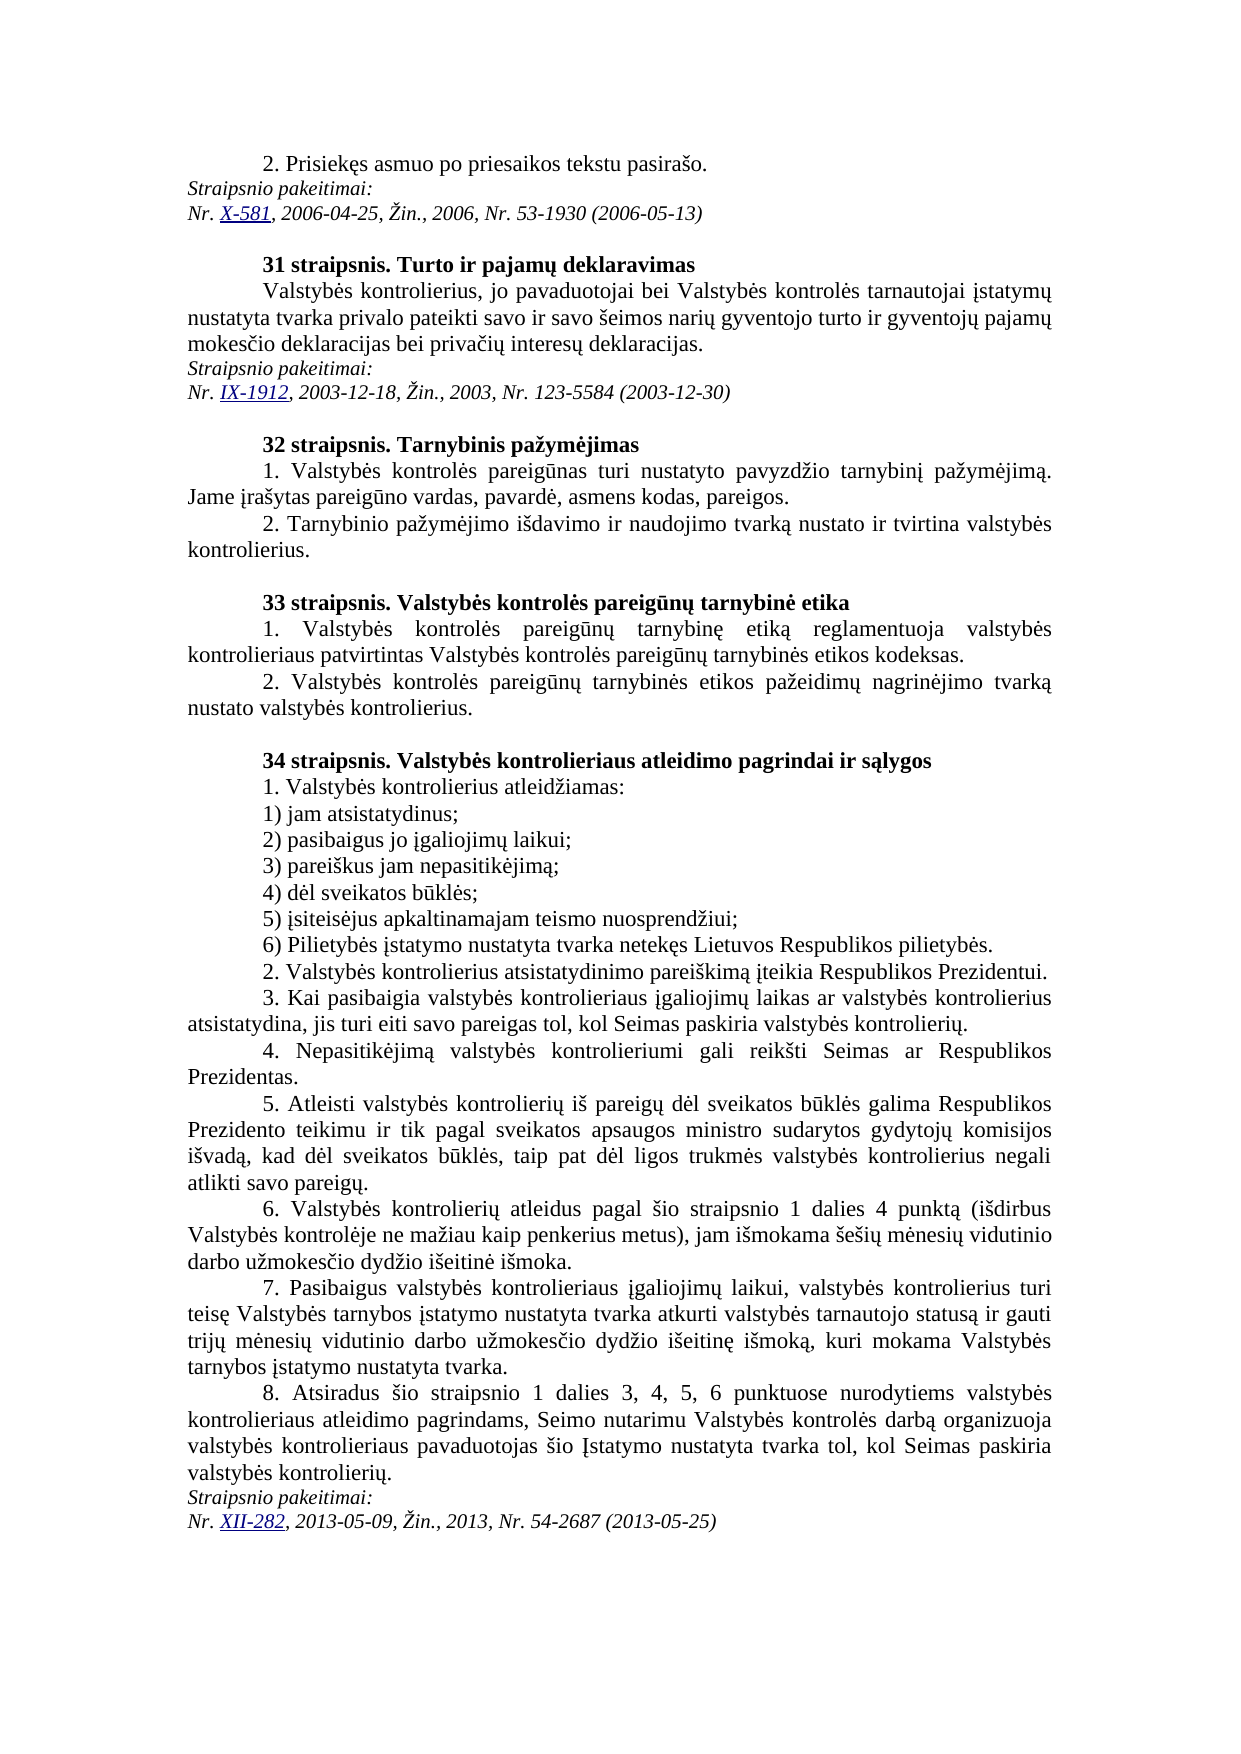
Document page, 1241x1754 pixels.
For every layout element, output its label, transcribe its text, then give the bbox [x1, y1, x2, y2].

text Nr. XII-282, 2013-05-09, Žin., 2013, Nr. 54-2687 (2013-05-25) [187, 1509, 1053, 1533]
text 4. Nepasitikėjimą valstybės kontrolieriumi gali reikšti Seimas ar Respublikos Prezidentas. [187, 1037, 1053, 1089]
text 2. Tarnybinio pažymėjimo išdavimo ir naudojimo tvarką nustato ir tvirtina valstybės kontrolierius. [187, 510, 1053, 562]
text 32 straipsnis. Tarnybinis pažymėjimas [187, 431, 1053, 457]
text Nr. X-581, 2006-04-25, Žin., 2006, Nr. 53-1930 (2006-05-13) [187, 200, 1053, 224]
text 3. Kai pasibaigia valstybės kontrolieriaus įgaliojimų laikas ar valstybės kontrolierius atsistatydina, jis turi eiti savo pareigas tol, kol Seimas paskiria valstybės kontrolierių. [187, 984, 1053, 1037]
text 8. Atsiradus šio straipsnio 1 dalies 3, 4, 5, 6 punktuose nurodytiems valstybės kontrolieriaus atleidimo pagrindams, Seimo nutarimu Valstybės kontrolės darbą organizuoja valstybės kontrolieriaus pavaduotojas šio Įstatymo nustatyta tvarka tol, kol Seimas paskiria valstybės kontrolierių. [187, 1379, 1053, 1485]
text 1. Valstybės kontrolės pareigūnų tarnybinę etiką reglamentuoja valstybės kontrolieriaus patvirtintas Valstybės kontrolės pareigūnų tarnybinės etikos kodeksas. [187, 615, 1053, 668]
text Straipsnio pakeitimai: [187, 176, 1053, 200]
text 6) Pilietybės įstatymo nustatyta tvarka netekęs Lietuvos Respublikos pilietybės. [187, 931, 1053, 958]
text 33 straipsnis. Valstybės kontrolės pareigūnų tarnybinė etika [187, 589, 1053, 615]
text 31 straipsnis. Turto ir pajamų deklaravimas [187, 251, 1053, 277]
text Straipsnio pakeitimai: [187, 356, 1053, 380]
text 2. Valstybės kontrolės pareigūnų tarnybinės etikos pažeidimų nagrinėjimo tvarką nustato valstybės kontrolierius. [187, 668, 1053, 721]
text 1) jam atsistatydinus; [187, 800, 1053, 826]
text 2) pasibaigus jo įgaliojimų laikui; [187, 826, 1053, 852]
text 4) dėl sveikatos būklės; [187, 879, 1053, 905]
text 1. Valstybės kontrolierius atleidžiamas: [187, 773, 1053, 800]
text 5) įsiteisėjus apkaltinamajam teismo nuosprendžiui; [187, 905, 1053, 931]
text Nr. IX-1912, 2003-12-18, Žin., 2003, Nr. 123-5584 (2003-12-30) [187, 380, 1053, 404]
text 3) pareiškus jam nepasitikėjimą; [187, 852, 1053, 879]
text 1. Valstybės kontrolės pareigūnas turi nustatyto pavyzdžio tarnybinį pažymėjimą. Jame įrašytas pareigūno vardas, pavardė, asmens kodas, pareigos. [187, 457, 1053, 510]
text Valstybės kontrolierius, jo pavaduotojai bei Valstybės kontrolės tarnautojai įstatymų nustatyta tvarka privalo pateikti savo ir savo šeimos narių gyventojo turto ir gyventojų pajamų mokesčio deklaracijas bei privačių interesų deklaracijas. [187, 277, 1053, 356]
text 5. Atleisti valstybės kontrolierių iš pareigų dėl sveikatos būklės galima Respublikos Prezidento teikimu ir tik pagal sveikatos apsaugos ministro sudarytos gydytojų komisijos išvadą, kad dėl sveikatos būklės, taip pat dėl ligos trukmės valstybės kontrolierius negali atlikti savo pareigų. [187, 1089, 1053, 1195]
text 2. Valstybės kontrolierius atsistatydinimo pareiškimą įteikia Respublikos Prezidentui. [187, 958, 1053, 984]
text 34 straipsnis. Valstybės kontrolieriaus atleidimo pagrindai ir sąlygos [187, 747, 1053, 773]
text 6. Valstybės kontrolierių atleidus pagal šio straipsnio 1 dalies 4 punktą (išdirbus Valstybės kontrolėje ne mažiau kaip penkerius metus), jam išmokama šešių mėnesių vidutinio darbo užmokesčio dydžio išeitinė išmoka. [187, 1195, 1053, 1274]
text 7. Pasibaigus valstybės kontrolieriaus įgaliojimų laikui, valstybės kontrolierius turi teisę Valstybės tarnybos įstatymo nustatyta tvarka atkurti valstybės tarnautojo statusą ir gauti trijų mėnesių vidutinio darbo užmokesčio dydžio išeitinę išmoką, kuri mokama Valstybės tarnybos įstatymo nustatyta tvarka. [187, 1274, 1053, 1379]
text 2. Prisiekęs asmuo po priesaikos tekstu pasirašo. [262, 150, 1053, 176]
text Straipsnio pakeitimai: [187, 1485, 1053, 1509]
